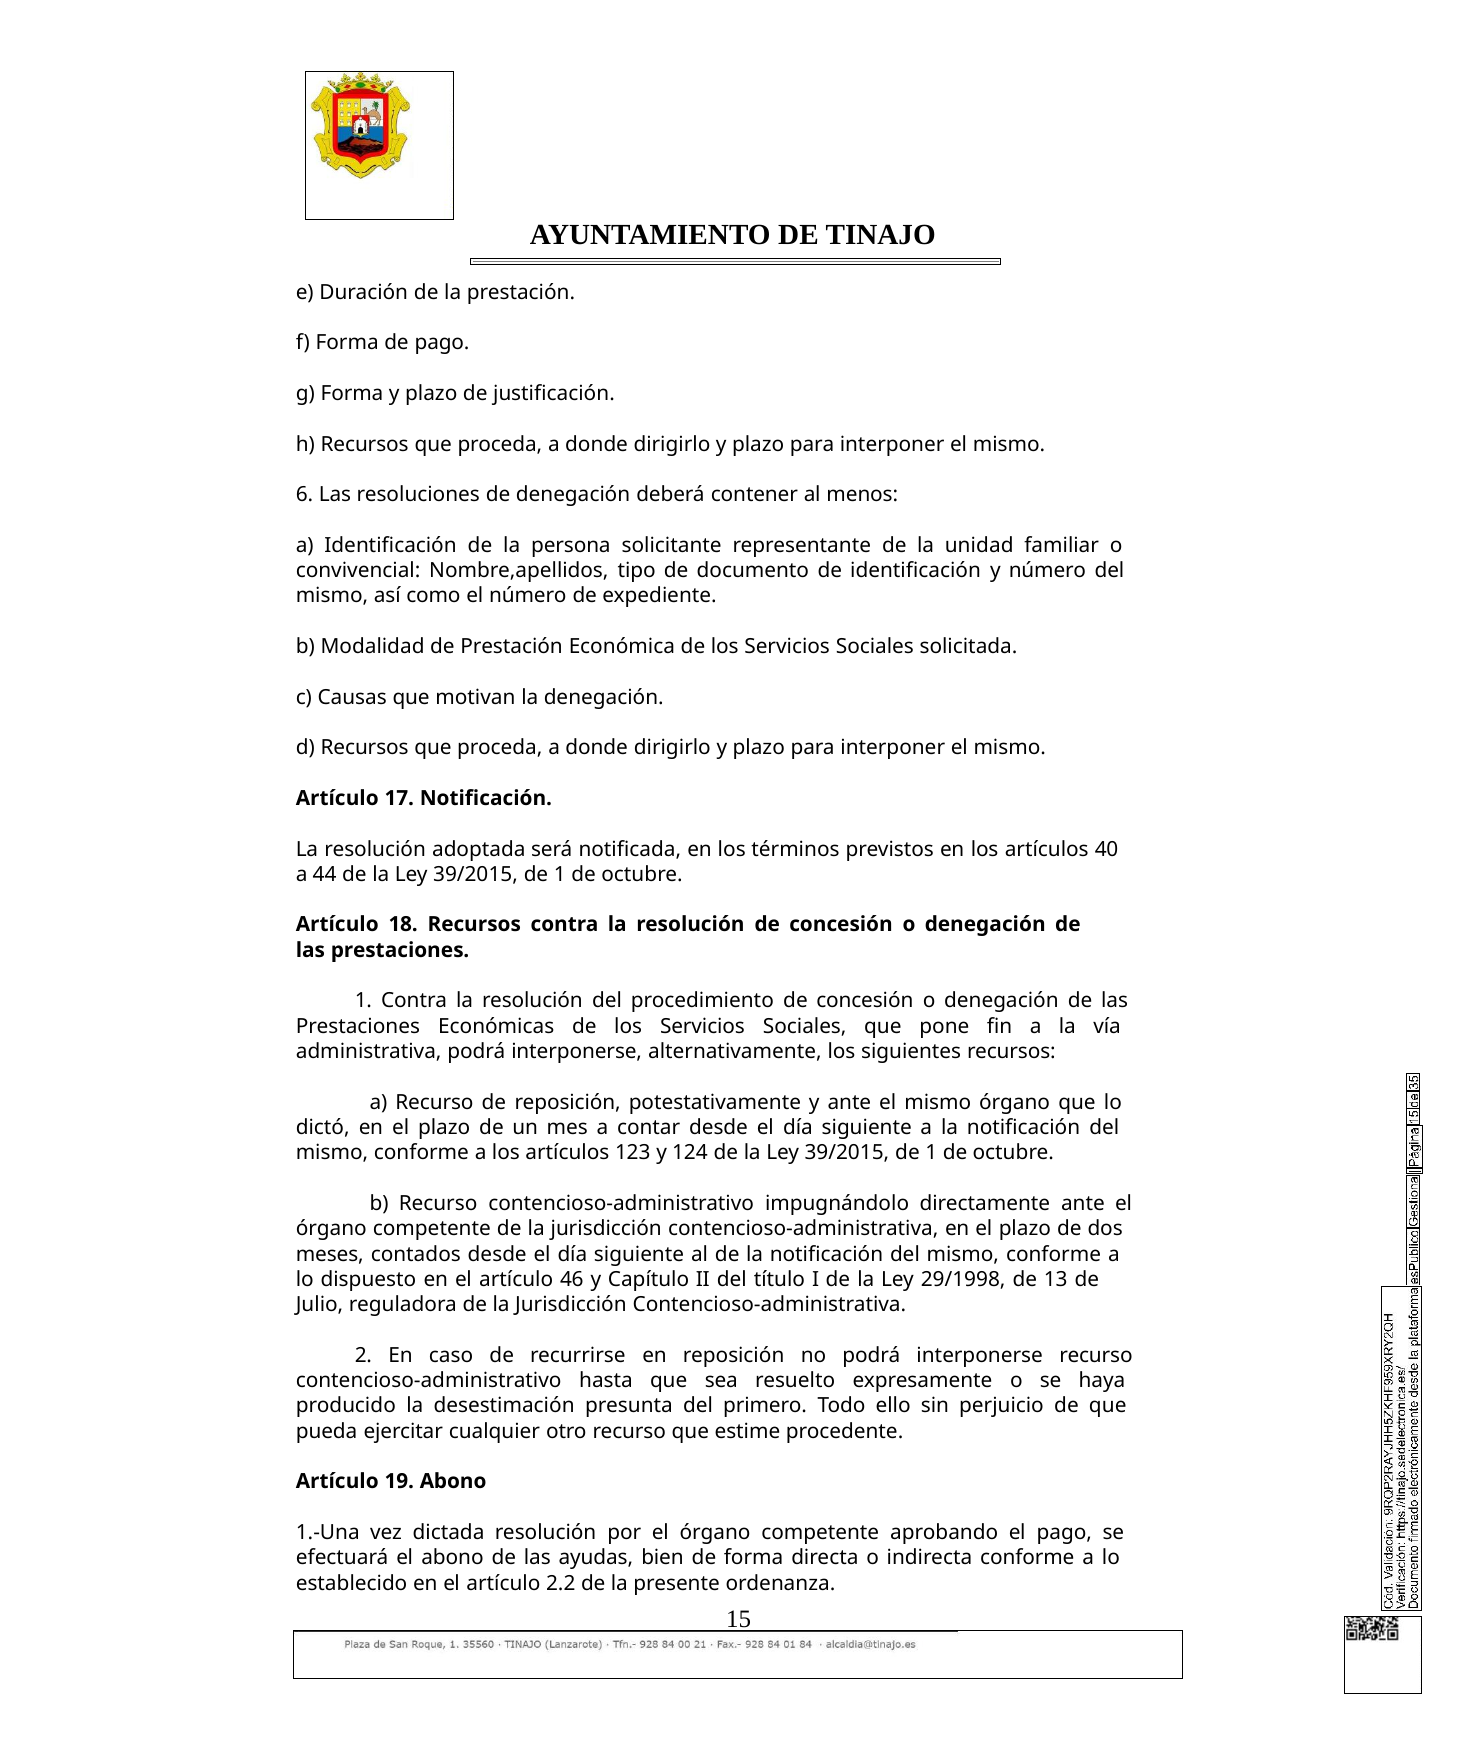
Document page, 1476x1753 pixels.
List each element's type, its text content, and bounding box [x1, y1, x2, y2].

picture [471, 259, 1000, 264]
text 1 [726, 1605, 738, 1633]
picture [1407, 1092, 1419, 1108]
text meses, contados desde el día siguiente al de la notificación del mismo, conforme a [296, 1241, 1206, 1266]
picture [1407, 1169, 1422, 1173]
picture [294, 1631, 1182, 1678]
text AYUNTAMIENTO DE TINAJO [529, 218, 966, 251]
text 1.-Una vez dictada resolución por el órgano competente aprobando el pago, se [296, 1519, 1205, 1544]
text Artículo 18. Recursos contra la resolución de concesión o denegación de [296, 912, 1205, 937]
picture [1407, 1126, 1422, 1167]
text 5 [738, 1605, 776, 1633]
picture [306, 72, 453, 219]
text Prestaciones Económicas de los Servicios Sociales, que pone fin a la vía [296, 1013, 1206, 1038]
text a) Identificación de la persona solicitante representante de la unidad familiar o [296, 532, 1206, 557]
text h) Recursos que proceda, a donde dirigirlo y plazo para interponer el mismo. [296, 431, 1128, 456]
picture [1382, 1287, 1421, 1610]
picture [1407, 1176, 1419, 1227]
text contencioso-administrativo hasta que sea resuelto expresamente o se haya [296, 1367, 1206, 1393]
picture [1381, 1229, 1422, 1286]
text d) Recursos que proceda, a donde dirigirlo y plazo para interponer el mismo. [296, 735, 1128, 760]
text dictó, en el plazo de un mes a contar desde el día siguiente a la notificación del [296, 1114, 1206, 1139]
picture [1345, 1617, 1421, 1693]
text Julio, reguladora de la Jurisdicción Contencioso-administrativa. [296, 1291, 1206, 1317]
text 6. Las resoluciones de denegación deberá contener al menos: [296, 481, 969, 507]
text Artículo 17. Notificación. [296, 785, 1128, 810]
text lo dispuesto en el artículo 46 y Capítulo II del título I de la Ley 29/1998, de 13 de [296, 1266, 1206, 1291]
text a 44 de la Ley 39/2015, de 1 de octubre. [296, 861, 1205, 886]
text las prestaciones. [296, 937, 1205, 962]
text g) Forma y plazo de justificación. [296, 380, 669, 405]
text a) Recurso de reposición, potestativamente y ante el mismo órgano que lo [369, 1089, 1206, 1114]
text Artículo 19. Abono [296, 1469, 537, 1494]
text f) Forma de pago. [296, 330, 509, 355]
text 2. En caso de recurrirse en reposición no podrá interponerse recurso [354, 1342, 1206, 1367]
text efectuará el abono de las ayudas, bien de forma directa o indirecta conforme a lo [296, 1545, 1205, 1570]
text establecido en el artículo 2.2 de la presente ordenanza. [296, 1570, 1205, 1595]
picture [1407, 1074, 1419, 1090]
text c) Causas que motivan la denegación. [296, 684, 1097, 709]
picture [1407, 1109, 1419, 1124]
text pueda ejercitar cualquier otro recurso que estime procedente. [296, 1418, 1206, 1443]
text producido la desestimación presunta del primero. Todo ello sin perjuicio de que [296, 1393, 1206, 1418]
text mismo, así como el número de expediente. [296, 583, 1206, 608]
text convivencial: Nombre,apellidos, tipo de documento de identificación y número del [296, 557, 1206, 583]
text mismo, conforme a los artículos 123 y 124 de la Ley 39/2015, de 1 de octubre. [296, 1140, 1206, 1165]
text 1. Contra la resolución del procedimiento de concesión o denegación de las [354, 988, 1205, 1013]
text e) Duración de la prestación. [296, 279, 624, 304]
text La resolución adoptada será notificada, en los términos previstos en los artículos 40 [296, 836, 1205, 861]
text órgano competente de la jurisdicción contencioso-administrativa, en el plazo de dos [296, 1215, 1206, 1241]
text administrativa, podrá interponerse, alternativamente, los siguientes recursos: [296, 1038, 1206, 1064]
text b) Modalidad de Prestación Económica de los Servicios Sociales solicitada. [296, 633, 1097, 659]
text b) Recurso contencioso-administrativo impugnándolo directamente ante el [369, 1190, 1206, 1215]
